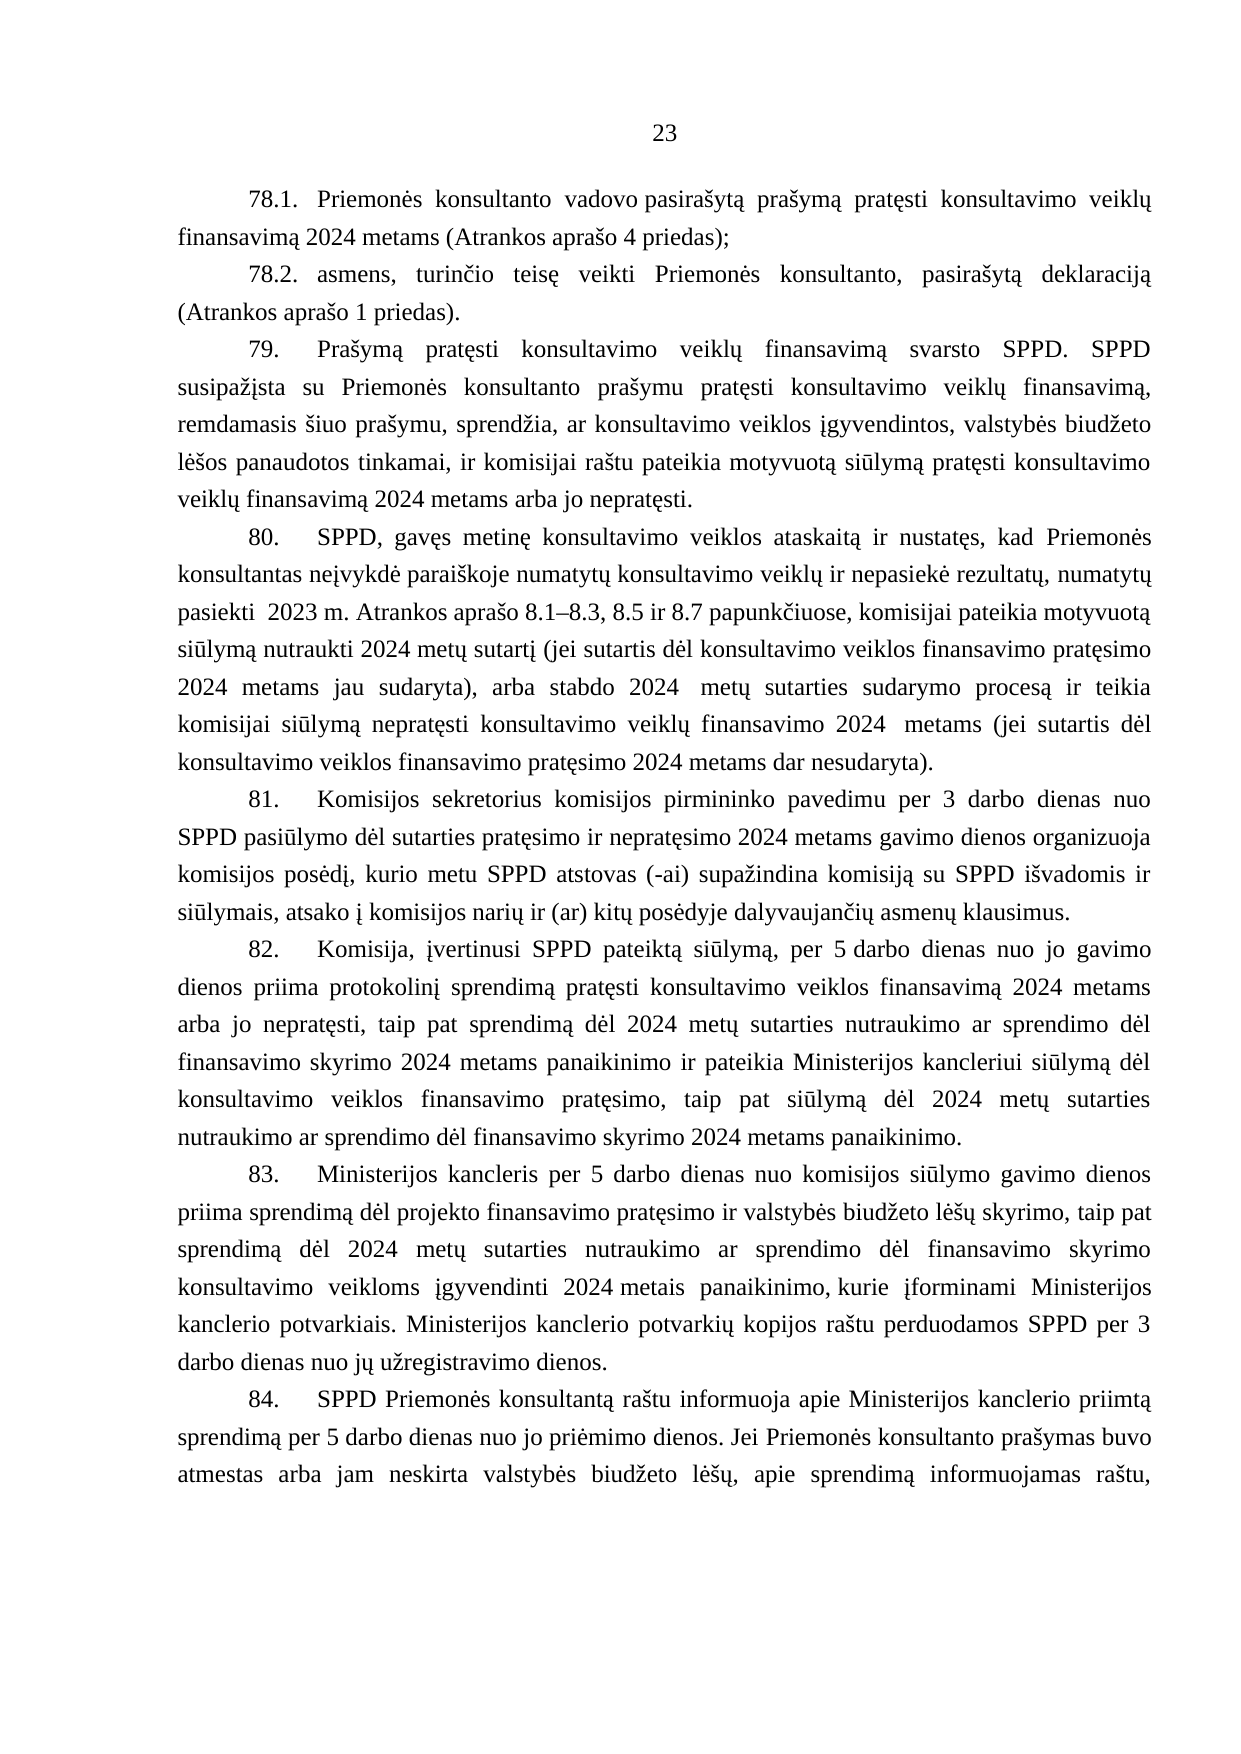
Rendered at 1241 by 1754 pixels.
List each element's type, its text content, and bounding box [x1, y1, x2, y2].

text 84. SPPD Priemonės konsultantą raštu informuoja apie Ministerijos kanclerio priimtą sprendimą per 5 darbo dienas nuo jo priėmimo dienos. Jei Priemonės konsultanto prašymas buvo atmestas arba jam neskirta valstybės biudžeto lėšų, apie sprendimą informuojamas raštu, [177, 1376, 1152, 1488]
text 81. Komisijos sekretorius komisijos pirmininko pavedimu per 3 darbo dienas nuo SPPD pasiūlymo dėl sutarties pratęsimo ir nepratęsimo 2024 metams gavimo dienos organizuoja komisijos posėdį, kurio metu SPPD atstovas (-ai) supažindina komisiją su SPPD išvadomis ir siūlymais, atsako į komisijos narių ir (ar) kitų posėdyje dalyvaujančių asmenų klausimus. [177, 776, 1152, 926]
text 82. Komisija, įvertinusi SPPD pateiktą siūlymą, per 5 darbo dienas nuo jo gavimo dienos priima protokolinį sprendimą pratęsti konsultavimo veiklos finansavimą 2024 metams arba jo nepratęsti, taip pat sprendimą dėl 2024 metų sutarties nutraukimo ar sprendimo dėl finansavimo skyrimo 2024 metams panaikinimo ir pateikia Ministerijos kancleriui siūlymą dėl konsultavimo veiklos finansavimo pratęsimo, taip pat siūlymą dėl 2024 metų sutarties nutraukimo ar sprendimo dėl finansavimo skyrimo 2024 metams panaikinimo. [177, 926, 1152, 1151]
text 80. SPPD, gavęs metinę konsultavimo veiklos ataskaitą ir nustatęs, kad Priemonės konsultantas neįvykdė paraiškoje numatytų konsultavimo veiklų ir nepasiekė rezultatų, numatytų pasiekti 2023 m. Atrankos aprašo 8.1–8.3, 8.5 ir 8.7 papunkčiuose, komisijai pateikia motyvuotą siūlymą nutraukti 2024 metų sutartį (jei sutartis dėl konsultavimo veiklos finansavimo pratęsimo 2024 metams jau sudaryta), arba stabdo 2024 metų sutarties sudarymo procesą ir teikia komisijai siūlymą nepratęsti konsultavimo veiklų finansavimo 2024 metams (jei sutartis dėl konsultavimo veiklos finansavimo pratęsimo 2024 metams dar nesudaryta). [177, 513, 1152, 776]
text 78.2. asmens, turinčio teisę veikti Priemonės konsultanto, pasirašytą deklaraciją (Atrankos aprašo 1 priedas). [177, 251, 1152, 326]
text 83. Ministerijos kancleris per 5 darbo dienas nuo komisijos siūlymo gavimo dienos priima sprendimą dėl projekto finansavimo pratęsimo ir valstybės biudžeto lėšų skyrimo, taip pat sprendimą dėl 2024 metų sutarties nutraukimo ar sprendimo dėl finansavimo skyrimo konsultavimo veikloms įgyvendinti 2024 metais panaikinimo, kurie įforminami Ministerijos kanclerio potvarkiais. Ministerijos kanclerio potvarkių kopijos raštu perduodamos SPPD per 3 darbo dienas nuo jų užregistravimo dienos. [177, 1151, 1152, 1376]
text 78.1. Priemonės konsultanto vadovo pasirašytą prašymą pratęsti konsultavimo veiklų finansavimą 2024 metams (Atrankos aprašo 4 priedas); [177, 176, 1152, 251]
text 79. Prašymą pratęsti konsultavimo veiklų finansavimą svarsto SPPD. SPPD susipažįsta su Priemonės konsultanto prašymu pratęsti konsultavimo veiklų finansavimą, remdamasis šiuo prašymu, sprendžia, ar konsultavimo veiklos įgyvendintos, valstybės biudžeto lėšos panaudotos tinkamai, ir komisijai raštu pateikia motyvuotą siūlymą pratęsti konsultavimo veiklų finansavimą 2024 metams arba jo nepratęsti. [177, 326, 1152, 513]
